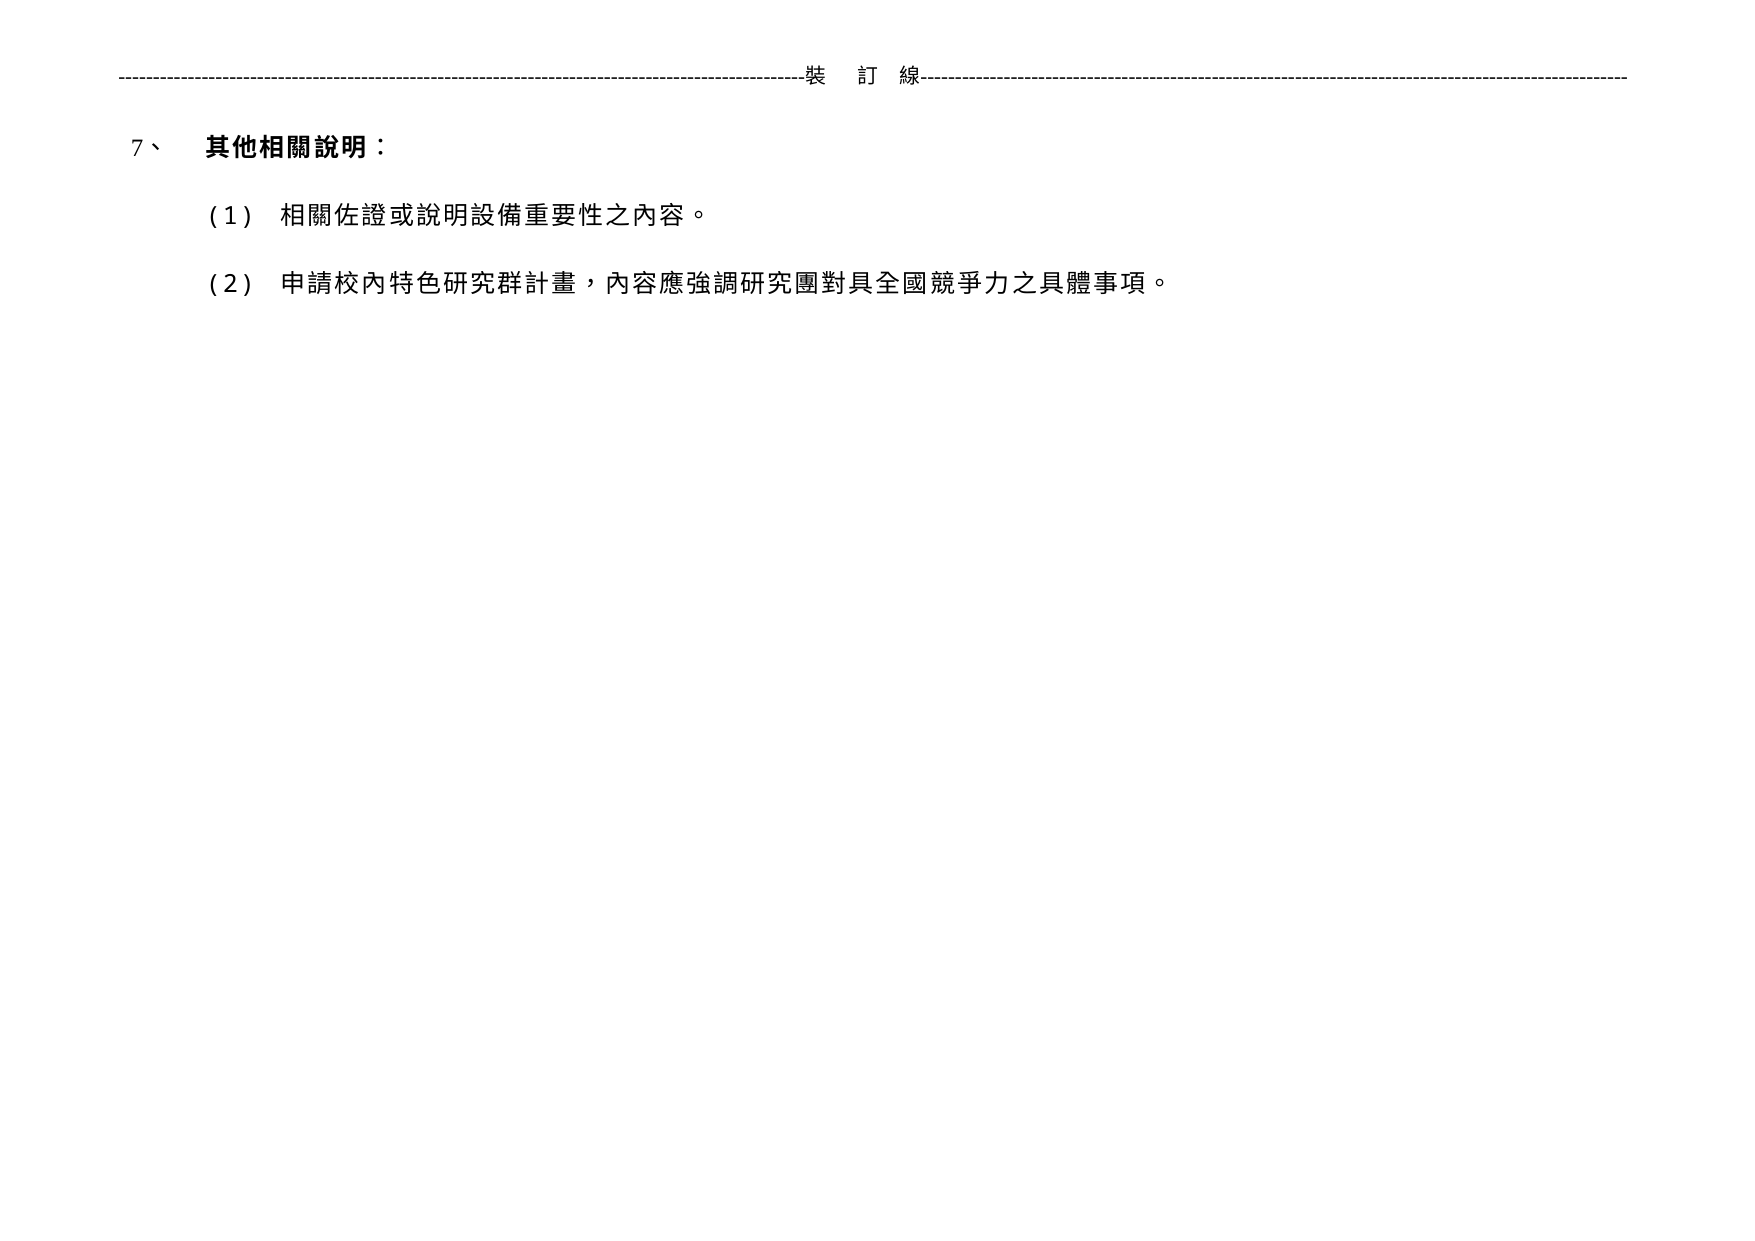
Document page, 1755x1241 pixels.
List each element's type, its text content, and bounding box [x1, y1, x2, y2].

list 相關佐證或說明設備重要性之內容。 [206, 172, 1636, 234]
list 其他相關說明： [131, 104, 1636, 166]
list 申請校內特色研究群計畫，內容應強調研究團對具全國競爭力之具體事項。 [206, 240, 1636, 302]
